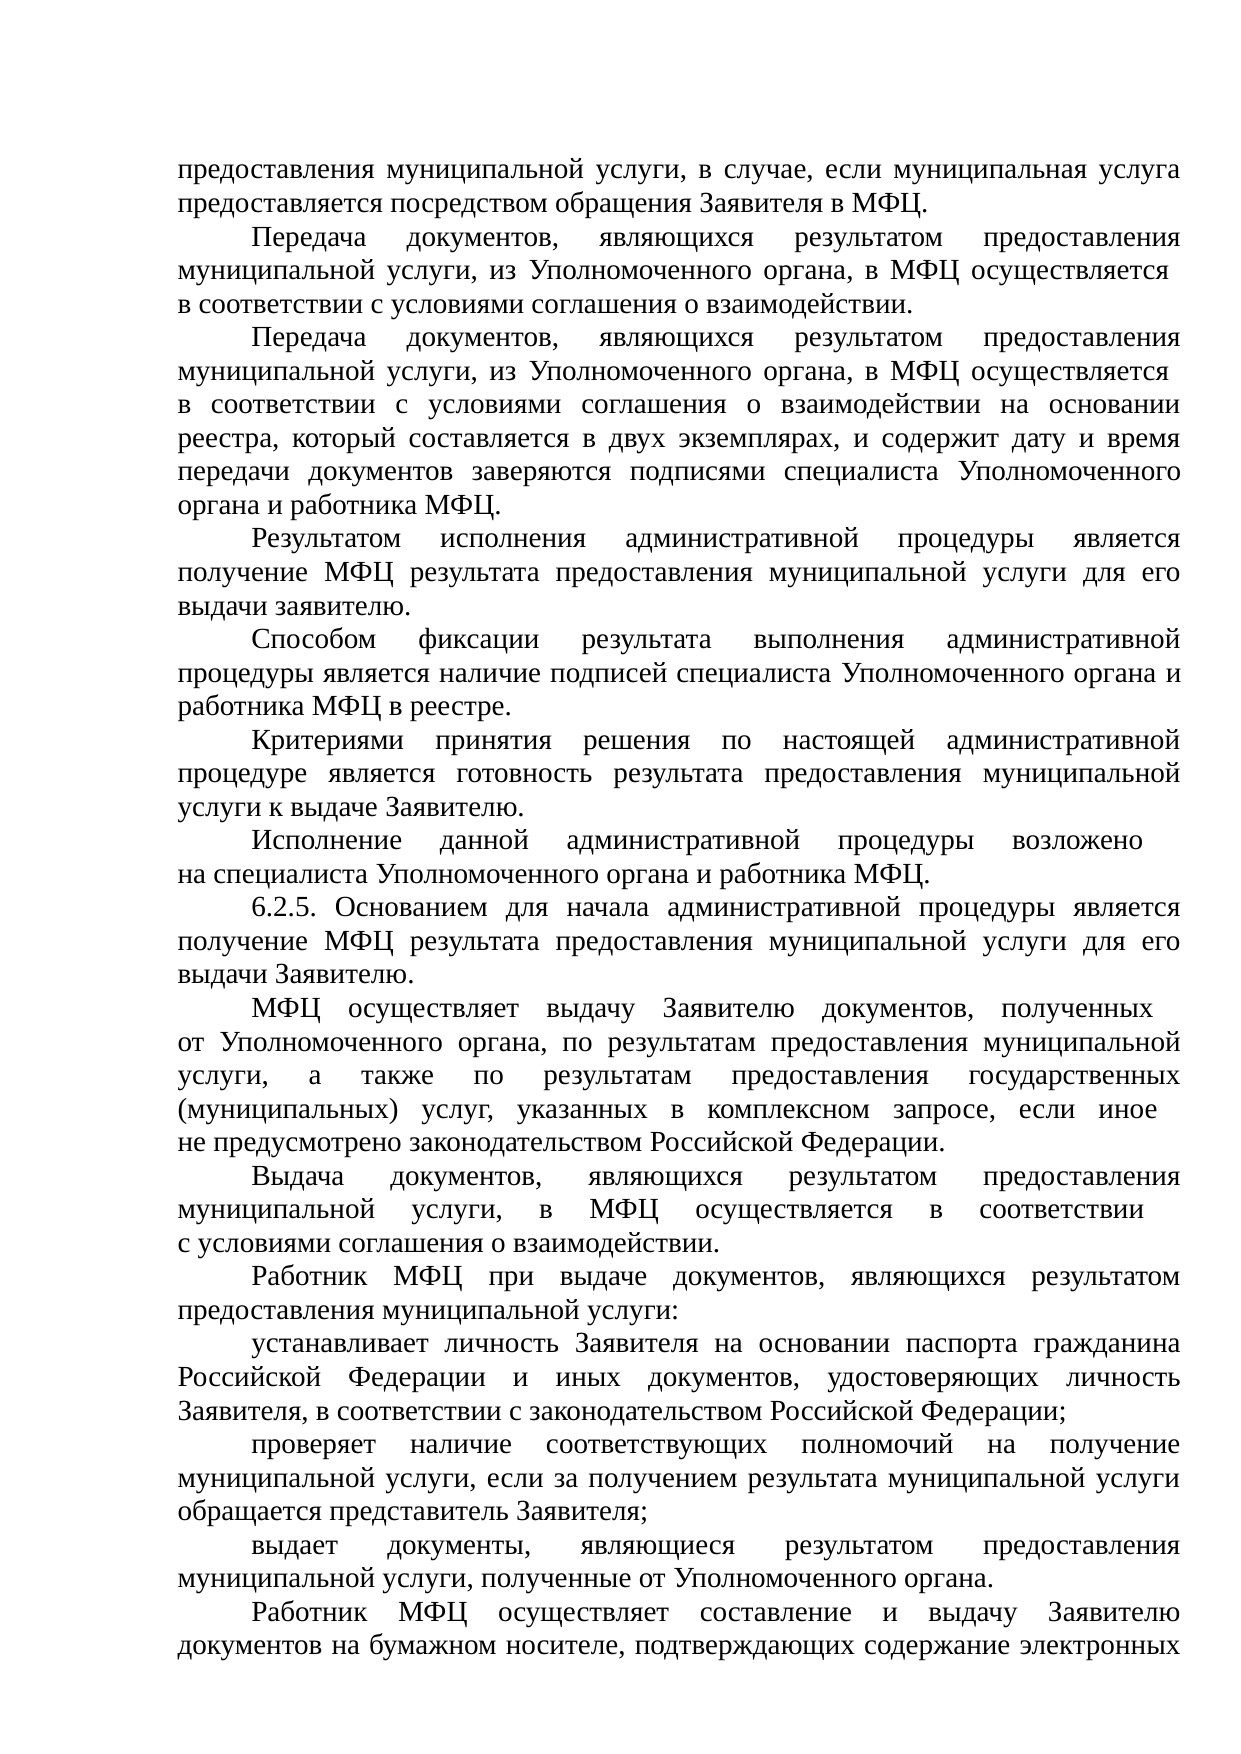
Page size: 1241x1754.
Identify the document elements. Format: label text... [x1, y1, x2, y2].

text Способом фиксации результата выполнения административной процедуры является наличие подписей специалиста Уполномоченного органа и работника МФЦ в реестре. [177, 621, 1181, 722]
text предоставления муниципальной услуги, в случае, если муниципальная услуга предоставляется посредством обращения Заявителя в МФЦ. [177, 152, 1181, 219]
text 6.2.5. Основанием для начала административной процедуры является получение МФЦ результата предоставления муниципальной услуги для его выдачи Заявителю. [177, 889, 1181, 990]
text МФЦ осуществляет выдачу Заявителю документов, полученных от Уполномоченного органа, по результатам предоставления муниципальной услуги, а также по результатам предоставления государственных (муниципальных) услуг, указанных в комплексном запросе, если иное не предусмотрено законодательством Российской Федерации. [177, 990, 1181, 1158]
text Работник МФЦ осуществляет составление и выдачу Заявителю документов на бумажном носителе, подтверждающих содержание электронных [177, 1594, 1181, 1661]
text устанавливает личность Заявителя на основании паспорта гражданина Российской Федерации и иных документов, удостоверяющих личность Заявителя, в соответствии с законодательством Российской Федерации; [177, 1326, 1181, 1426]
text Выдача документов, являющихся результатом предоставления муниципальной услуги, в МФЦ осуществляется в соответствии с условиями соглашения о взаимодействии. [177, 1158, 1181, 1258]
text проверяет наличие соответствующих полномочий на получение муниципальной услуги, если за получением результата муниципальной услуги обращается представитель Заявителя; [177, 1426, 1181, 1527]
text Работник МФЦ при выдаче документов, являющихся результатом предоставления муниципальной услуги: [177, 1258, 1181, 1326]
text Исполнение данной административной процедуры возложено на специалиста Уполномоченного органа и работника МФЦ. [177, 822, 1181, 889]
text Передача документов, являющихся результатом предоставления муниципальной услуги, из Уполномоченного органа, в МФЦ осуществляется в соответствии с условиями соглашения о взаимодействии. [177, 219, 1181, 319]
text Результатом исполнения административной процедуры является получение МФЦ результата предоставления муниципальной услуги для его выдачи заявителю. [177, 521, 1181, 621]
text выдает документы, являющиеся результатом предоставления муниципальной услуги, полученные от Уполномоченного органа. [177, 1527, 1181, 1594]
text Критериями принятия решения по настоящей административной процедуре является готовность результата предоставления муниципальной услуги к выдаче Заявителю. [177, 722, 1181, 822]
text Передача документов, являющихся результатом предоставления муниципальной услуги, из Уполномоченного органа, в МФЦ осуществляется в соответствии с условиями соглашения о взаимодействии на основании реестра, который составляется в двух экземплярах, и содержит дату и время передачи документов заверяются подписями специалиста Уполномоченного органа и работника МФЦ. [177, 319, 1181, 521]
